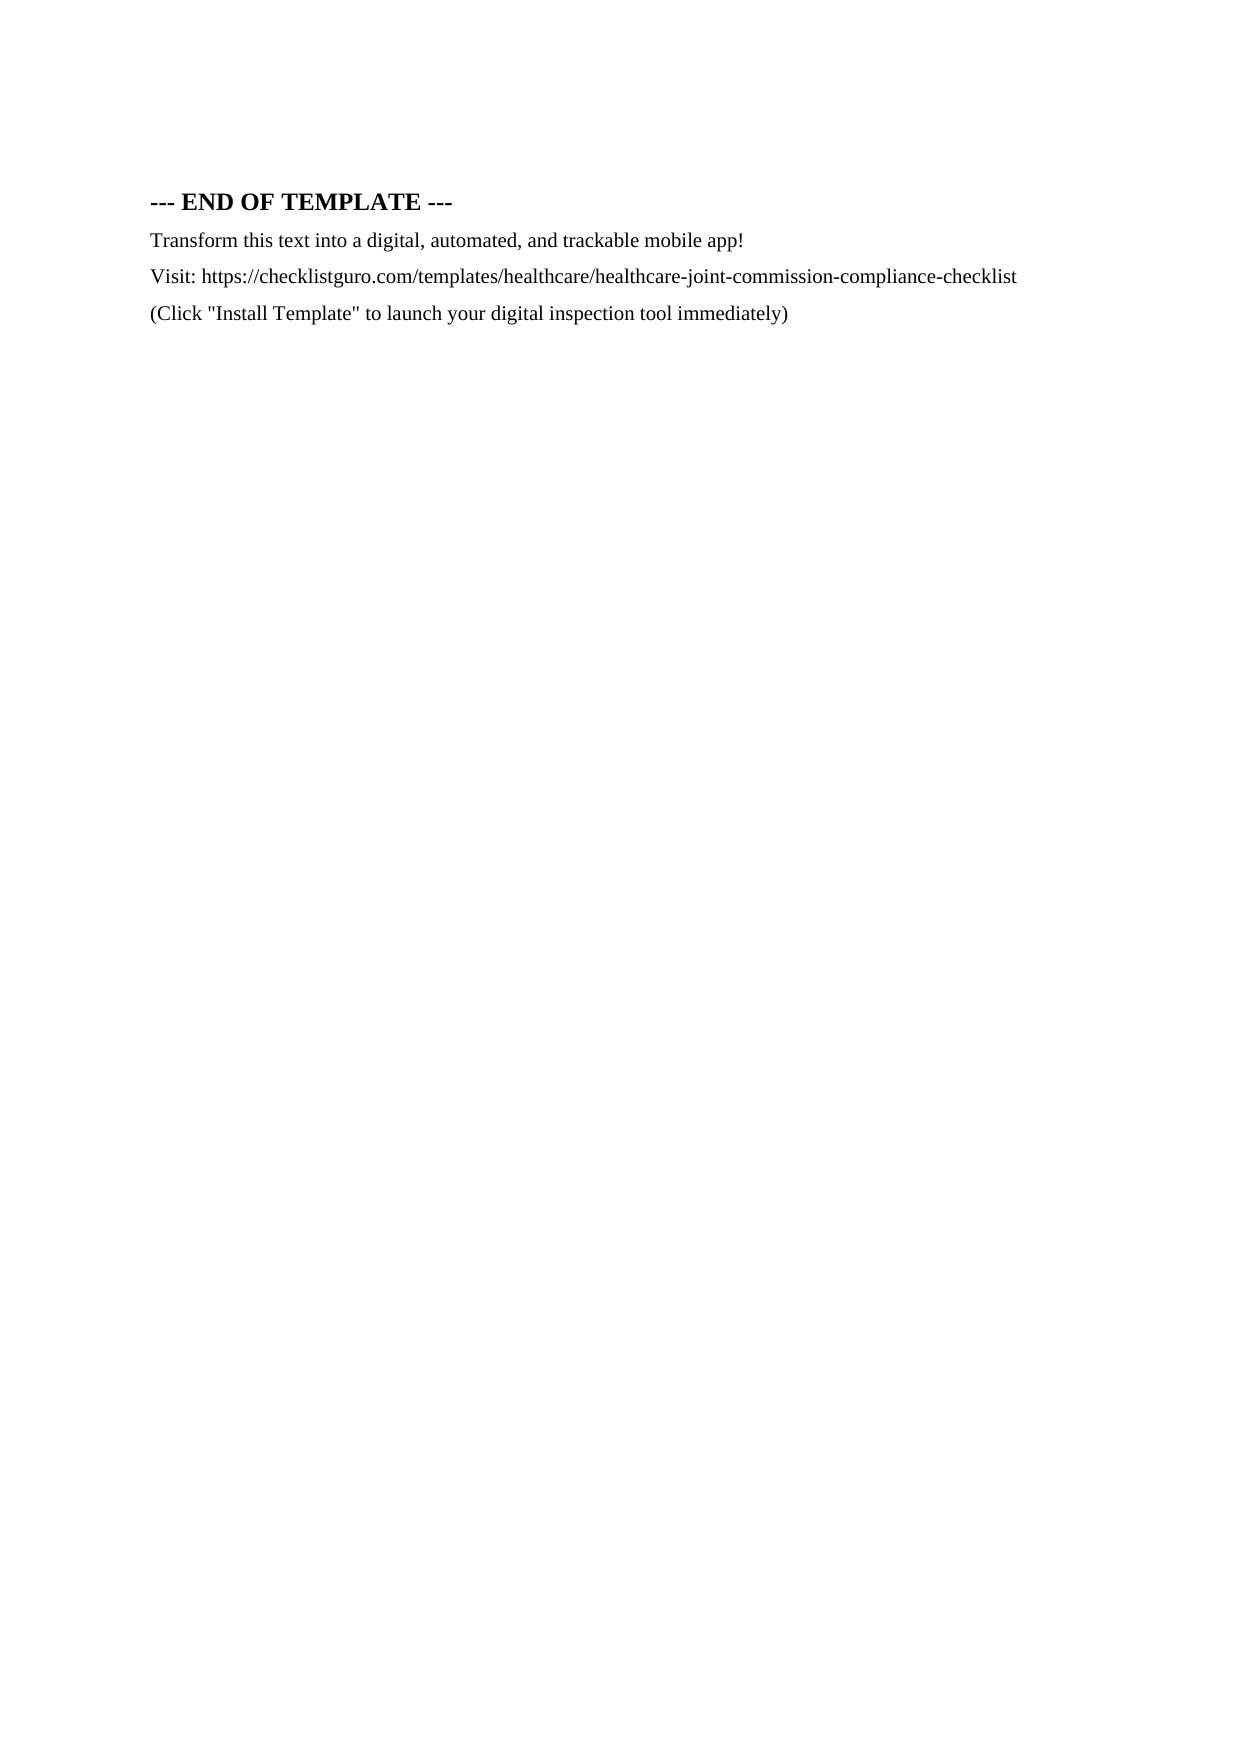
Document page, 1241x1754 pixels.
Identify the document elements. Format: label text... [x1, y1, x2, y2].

text Visit: https://checklistguro.com/templates/healthcare/healthcare-joint-commission-compliance-checklist [150, 264, 1090, 288]
text Transform this text into a digital, automated, and trackable mobile app! [150, 228, 1090, 252]
text --- END OF TEMPLATE --- [150, 187, 1090, 215]
text (Click "Install Template" to launch your digital inspection tool immediately) [150, 301, 1090, 325]
